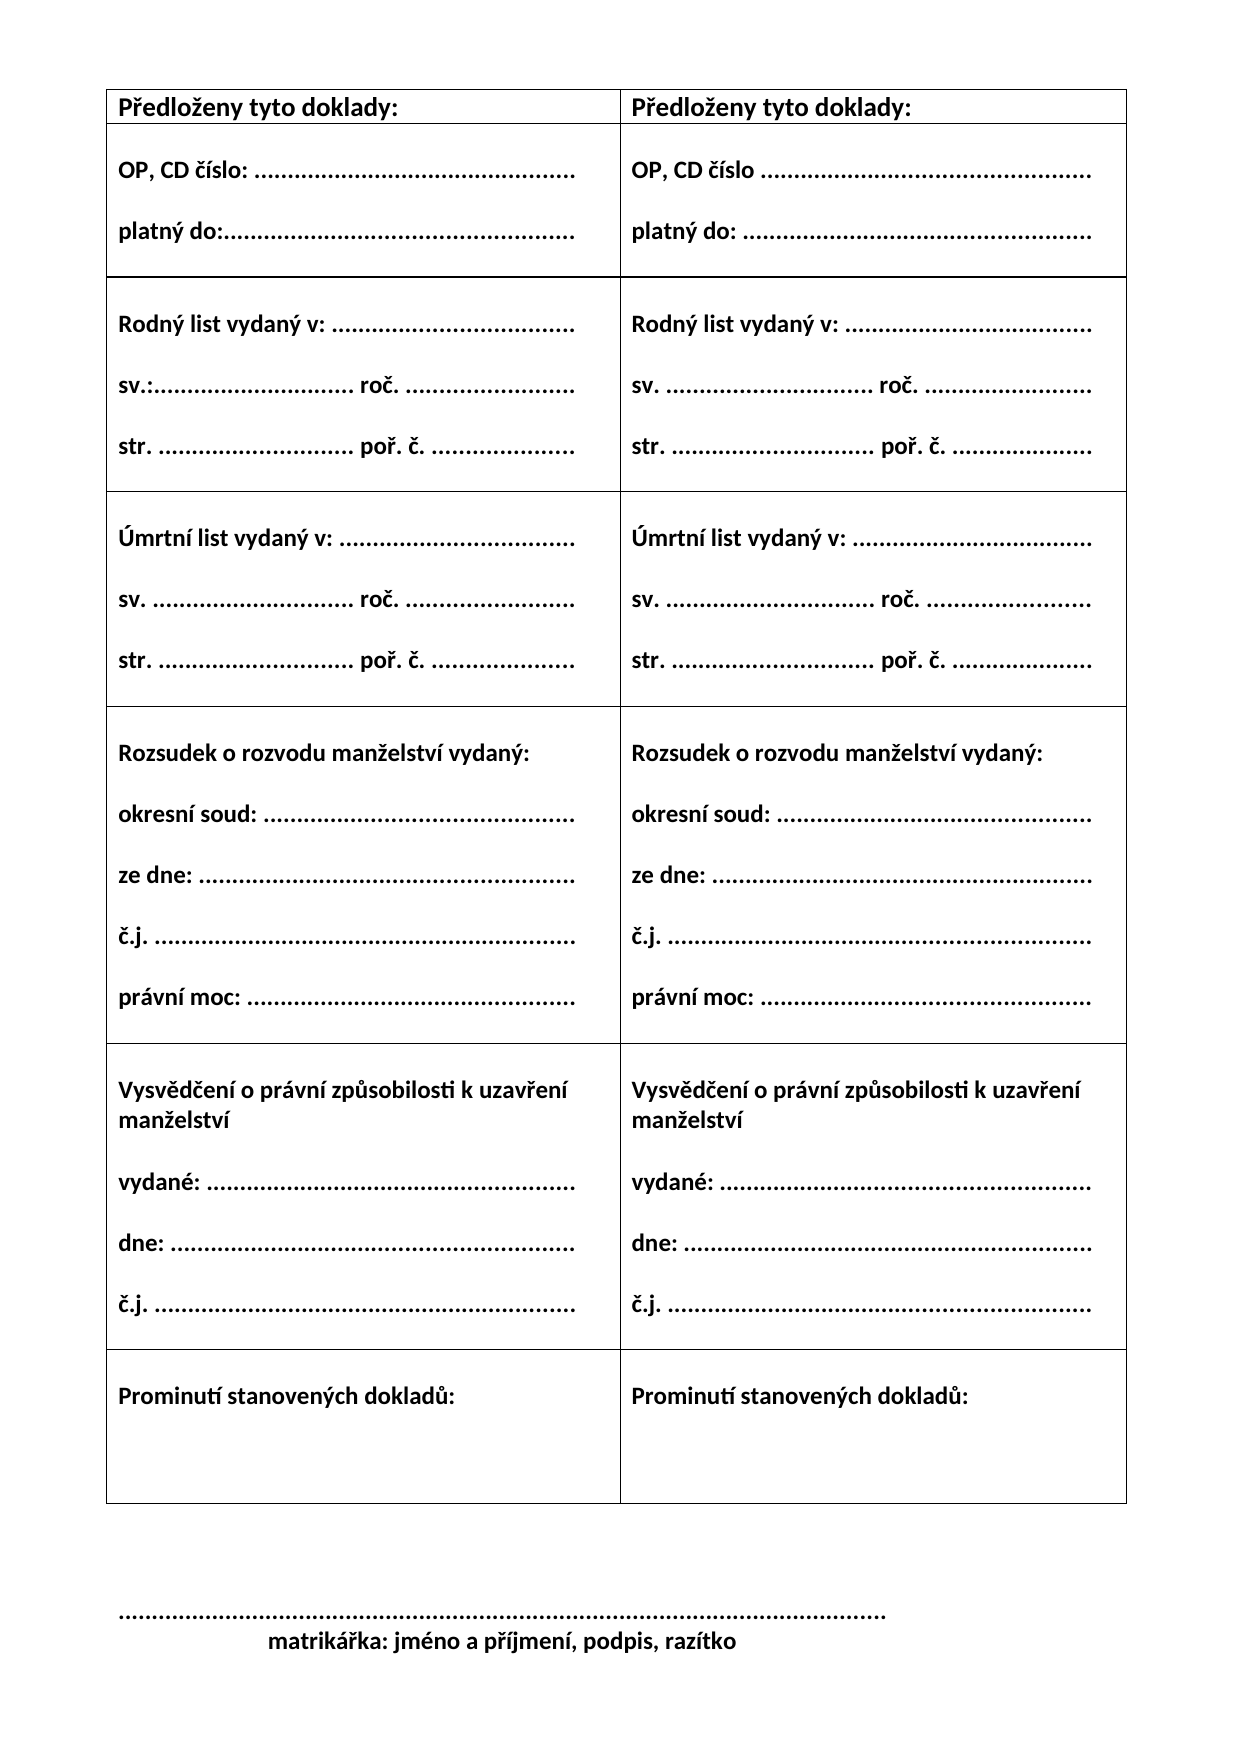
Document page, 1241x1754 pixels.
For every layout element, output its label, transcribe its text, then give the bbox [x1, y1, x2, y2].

table_cell Rozsudek o rozvodu manželství vydaný: okresní soud: ze dne: č.j. právní moc: [107, 707, 620, 1042]
table_header Předloženy tyto doklady: [621, 90, 1126, 123]
table_header Předloženy tyto doklady: [107, 90, 620, 123]
table_cell OP, CD číslo platný do: [621, 124, 1126, 276]
table_cell Rodný list vydaný v: sv. roč. str. poř. č. [621, 278, 1126, 491]
text matrikářka: jméno a příjmení, podpis, razítko [118, 1626, 1122, 1656]
table_cell Prominutí stanovených dokladů: [107, 1350, 620, 1502]
table_cell Prominutí stanovených dokladů: [621, 1350, 1126, 1502]
table_cell Rodný list vydaný v: sv.: roč. str. poř. č. [107, 278, 620, 491]
table_cell Úmrtní list vydaný v: sv. roč. str. poř. č. [107, 492, 620, 706]
table_cell Vysvědčení o právní způsobilosti k uzavření manželství vydané: dne: č.j. [621, 1044, 1126, 1349]
table_cell OP, CD číslo: platný do: [107, 124, 620, 276]
table_cell Úmrtní list vydaný v: sv. roč. str. poř. č. [621, 492, 1126, 706]
table_cell Rozsudek o rozvodu manželství vydaný: okresní soud: ze dne: č.j. právní moc: [621, 707, 1126, 1042]
table_cell Vysvědčení o právní způsobilosti k uzavření manželství vydané: dne: č.j. [107, 1044, 620, 1349]
